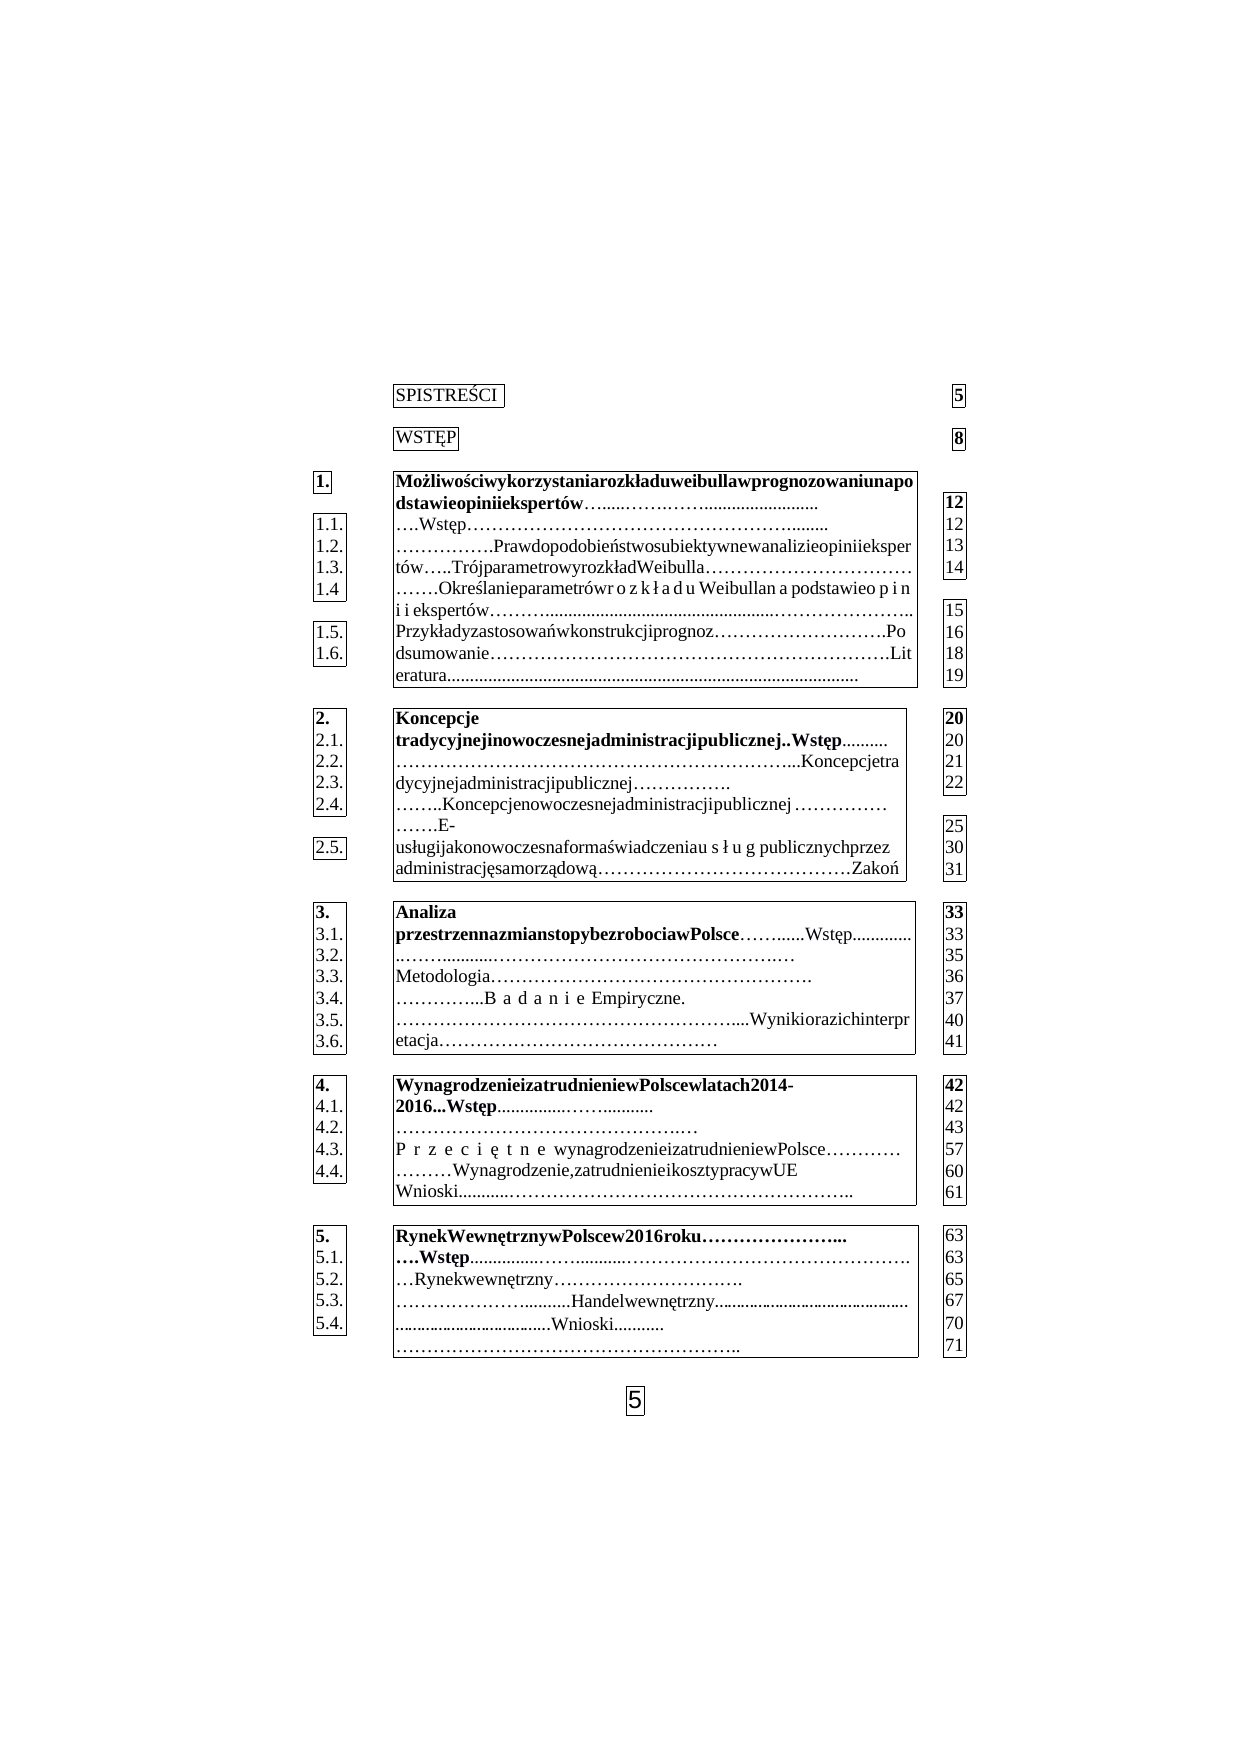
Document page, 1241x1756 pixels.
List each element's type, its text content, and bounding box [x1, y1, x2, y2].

text 12 [945, 513, 966, 534]
text 4.1. [315, 1096, 346, 1117]
text 71 [945, 1334, 966, 1356]
text 42 [945, 1076, 966, 1096]
text 2.3. [315, 772, 346, 793]
text 22 [945, 772, 966, 793]
text 3.5. [315, 1009, 346, 1031]
text 1.3. [315, 556, 346, 578]
text 42 [945, 1096, 966, 1117]
text 2.4. [315, 793, 346, 815]
text 65 [945, 1268, 966, 1289]
text 3.1. [315, 923, 346, 944]
text 40 [945, 1009, 966, 1031]
text 1.5. [315, 622, 346, 642]
text 33 [945, 903, 966, 923]
text 21 [945, 750, 966, 772]
text 12 [945, 493, 966, 513]
text 61 [945, 1182, 966, 1203]
text Możliwościwykorzystaniarozkładuweibullawprognozowaniunapodstawieopiniiekspertów….....…….…….........................….Wstęp…………………………………………….........…………….Prawdopodobieństwosubiektywnewanalizieopiniiekspertów…..TrójparametrowyrozkładWeibulla………………………………….OkreślanieparametrówrozkładuWeibullanapodstawieopiniiekspertów………..................................................………………….. [395, 472, 916, 620]
text 3.6. [315, 1031, 346, 1052]
text Analiza przestrzennazmianstopybezrobociawPolsce……......Wstęp...............……...........……………………………………….…Metodologia…………………………………………….…………...BadanieEmpiryczne.………………………………………………....Wynikiorazichinterpretacja………………………………………Porównaniewynikówbadańzlat 2007-2008i2014-2016………...Literatura.......................................................................................... [395, 902, 913, 1053]
text WynagrodzenieizatrudnieniewPolscewlatach2014-2016...Wstęp...............……...........……………………………………….…PrzeciętnewynagrodzenieizatrudnieniewPolsce…………………Wynagrodzenie,zatrudnienieikosztypracywUE [395, 1076, 912, 1180]
text 5 [954, 385, 965, 406]
text 14 [945, 556, 966, 578]
text 1.1. [315, 514, 346, 534]
text 4.4. [315, 1160, 346, 1182]
text 57 [945, 1138, 966, 1160]
text 25 [945, 816, 966, 836]
text 1.4 [315, 578, 346, 599]
text 8 [954, 429, 965, 449]
text 4. [315, 1076, 346, 1096]
text Koncepcje tradycyjnejinowoczesnejadministracjipublicznej..Wstęp..........………………………………………………………...Koncepcjetradycyjnejadministracjipublicznej…………….……..Koncepcjenowoczesnejadministracjipublicznej………………….E-usługijakonowoczesnaformaświadczeniausługpublicznychprzez administracjęsamorządową………………………………….Zakończenie………………………………………………………...Literatura.......................................................................................... [395, 709, 904, 881]
text 5.3. [315, 1289, 346, 1311]
text 63 [945, 1226, 966, 1246]
text 31 [945, 858, 966, 879]
text 18 [945, 642, 966, 664]
text 20 [945, 709, 966, 729]
text 1.2. [315, 535, 346, 556]
text 5.2. [315, 1268, 346, 1289]
text 4.2. [315, 1117, 346, 1138]
text 43 [945, 1117, 966, 1138]
text 20 [945, 729, 966, 750]
text 16 [945, 621, 966, 642]
text 37 [945, 987, 966, 1009]
text 15 [945, 600, 966, 621]
text 3.4. [315, 987, 346, 1009]
text 41 [945, 1031, 966, 1052]
text Przykładyzastosowańwkonstrukcjiprognoz……………………….Podsumowanie……………………………………………………….Literatura.......................................................................................... [395, 620, 914, 685]
text 63 [945, 1246, 966, 1268]
text 33 [945, 923, 966, 944]
text 60 [945, 1160, 966, 1182]
text 36 [945, 966, 966, 987]
text 19 [945, 664, 966, 686]
text 13 [945, 535, 966, 556]
text 35 [945, 944, 966, 966]
text WSTĘP [395, 428, 458, 448]
text 30 [945, 836, 966, 858]
text 5. [315, 1226, 346, 1246]
text 2.1. [315, 729, 346, 750]
text SPISTREŚCI [395, 385, 504, 405]
text 5.4. [315, 1312, 346, 1334]
text 3.3. [315, 966, 346, 987]
text 2.2. [315, 750, 346, 772]
text 3. [315, 903, 346, 923]
text 5.1. [315, 1246, 346, 1268]
text 70 [945, 1312, 966, 1334]
text Wnioski...........………………………………………………..……...Literatura.......................................................................................... [395, 1180, 914, 1204]
text 2. [315, 709, 346, 729]
text 4.3. [315, 1138, 346, 1160]
text 1. [315, 472, 331, 492]
text 3.2. [315, 944, 346, 966]
text 67 [945, 1289, 966, 1311]
text 1.6. [315, 642, 346, 664]
text 5 [628, 1387, 644, 1414]
text 2.5. [315, 838, 346, 858]
text RynekWewnętrznywPolscew2016roku…………………...….Wstęp...............……...........……………………………………….…Rynekwewnętrzny………………………….…………………..........Handelwewnętrzny……………………………………………………………………...Wnioski...........………………………………………………..……...Literatura.......................................................................................... [395, 1226, 916, 1357]
